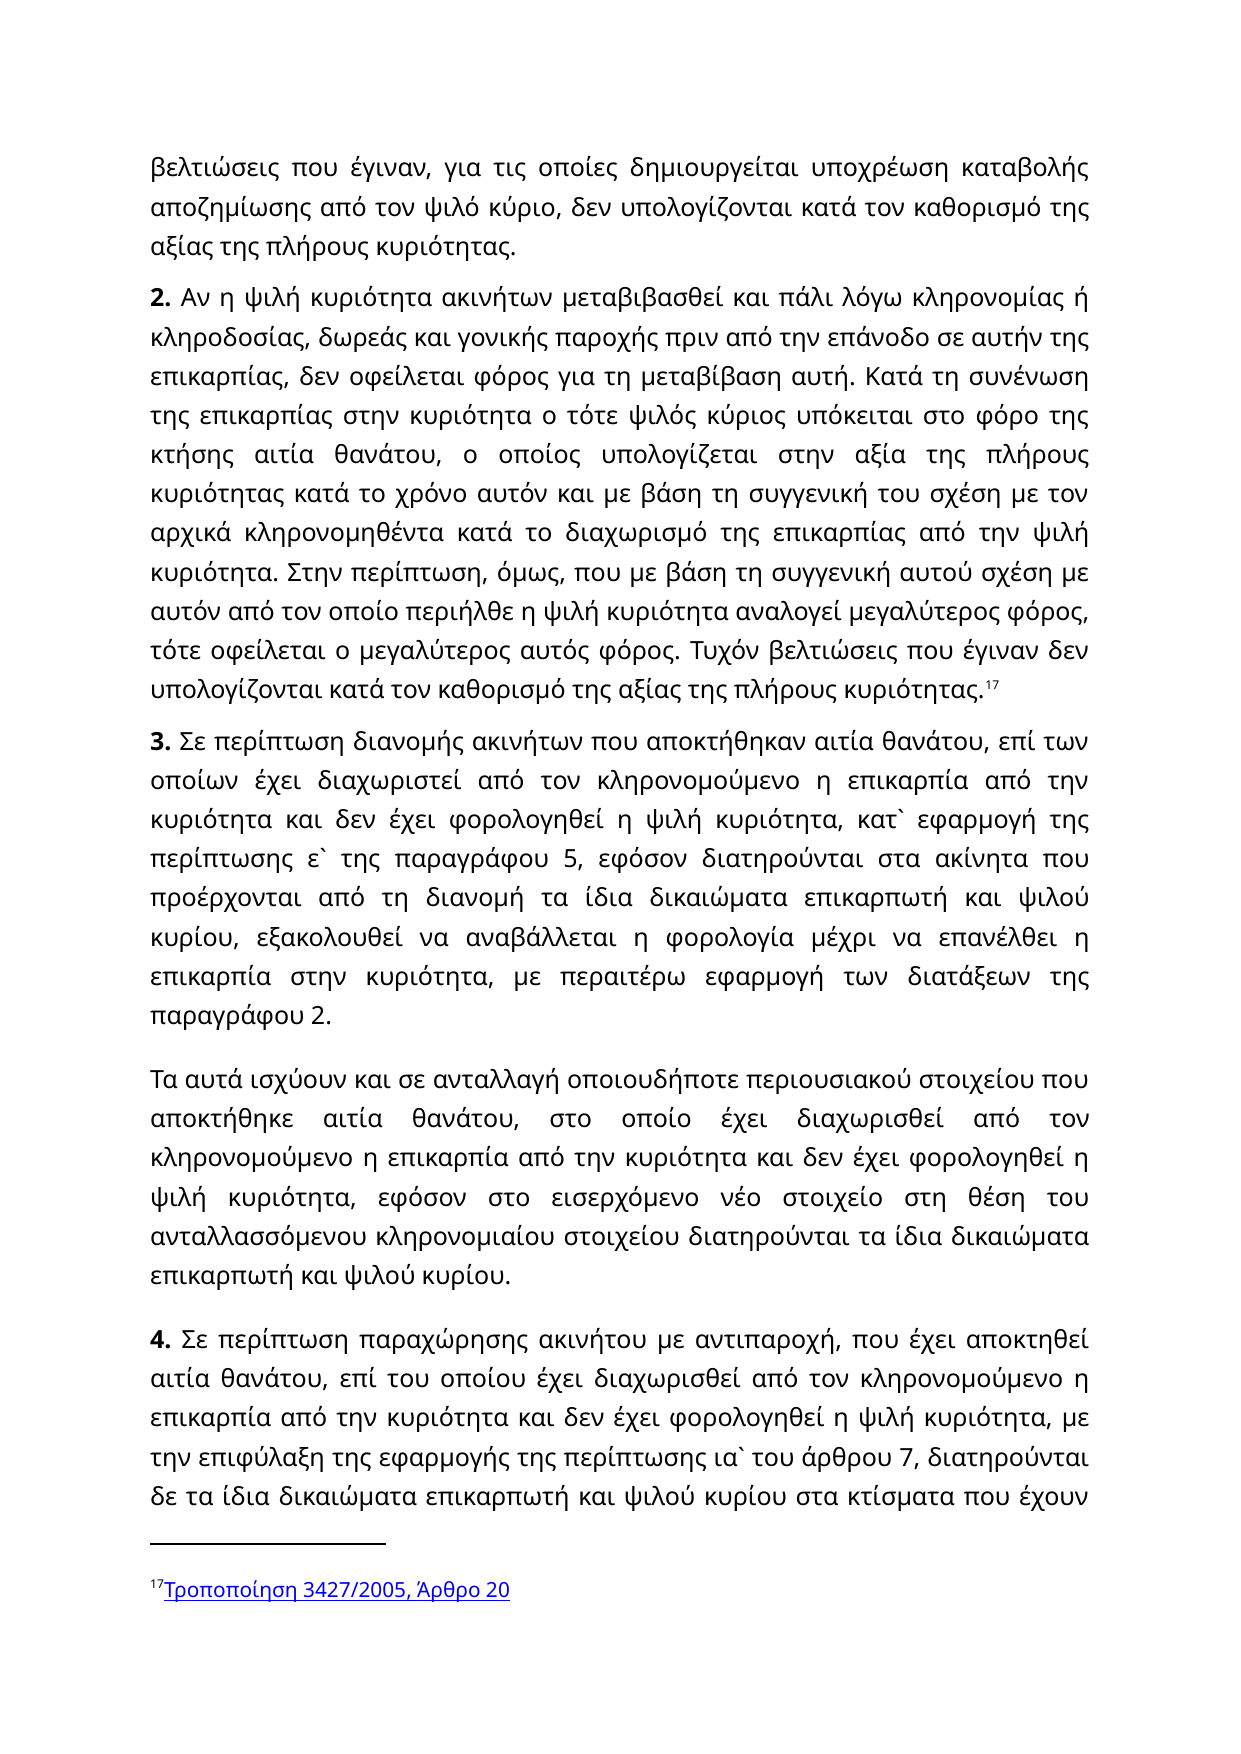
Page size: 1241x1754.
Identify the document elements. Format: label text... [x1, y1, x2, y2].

text 3. Σε περίπτωση διανομής ακινήτων που αποκτήθηκαν αιτία θανάτου, επί των οποίων έχει διαχωριστεί από τον κληρονομούμενο η επικαρπία από την κυριότητα και δεν έχει φορολογηθεί η ψιλή κυριότητα, κατ` εφαρμογή της περίπτωσης ε` της παραγράφου 5, εφόσον διατηρούνται στα ακίνητα που προέρχονται από τη διανομή τα ίδια δικαιώματα επικαρπωτή και ψιλού κυρίου, εξακολουθεί να αναβάλλεται η φορολογία μέχρι να επανέλθει η επικαρπία στην κυριότητα, με περαιτέρω εφαρμογή των διατάξεων της παραγράφου 2. [150, 723, 1090, 1032]
text Τροποποίηση 3427/2005, Άρθρο 20 [150, 1576, 1090, 1604]
text 2. Αν η ψιλή κυριότητα ακινήτων μεταβιβασθεί και πάλι λόγω κληρονομίας ή κληροδοσίας, δωρεάς και γονικής παροχής πριν από την επάνοδο σε αυτήν της επικαρπίας, δεν οφείλεται φόρος για τη μεταβίβαση αυτή. Κατά τη συνένωση της επικαρπίας στην κυριότητα ο τότε ψιλός κύριος υπόκειται στο φόρο της κτήσης αιτία θανάτου, ο οποίος υπολογίζεται στην αξία της πλήρους κυριότητας κατά το χρόνο αυτόν και με βάση τη συγγενική του σχέση με τον αρχικά κληρονομηθέντα κατά το διαχωρισμό της επικαρπίας από την ψιλή κυριότητα. Στην περίπτωση, όμως, που με βάση τη συγγενική αυτού σχέση με αυτόν από τον οποίο περιήλθε η ψιλή κυριότητα αναλογεί μεγαλύτερος φόρος, τότε οφείλεται ο μεγαλύτερος αυτός φόρος. Τυχόν βελτιώσεις που έγιναν δεν υπολογίζονται κατά τον καθορισμό της αξίας της πλήρους κυριότητας. [150, 280, 1090, 706]
text 4. Σε περίπτωση παραχώρησης ακινήτου με αντιπαροχή, που έχει αποκτηθεί αιτία θανάτου, επί του οποίου έχει διαχωρισθεί από τον κληρονομούμενο η επικαρπία από την κυριότητα και δεν έχει φορολογηθεί η ψιλή κυριότητα, με την επιφύλαξη της εφαρμογής της περίπτωσης ια` του άρθρου 7, διατηρούνται δε τα ίδια δικαιώματα επικαρπωτή και ψιλού κυρίου στα κτίσματα που έχουν [150, 1322, 1090, 1512]
text βελτιώσεις που έγιναν, για τις οποίες δημιουργείται υποχρέωση καταβολής αποζημίωσης από τον ψιλό κύριο, δεν υπολογίζονται κατά τον καθορισμό της αξίας της πλήρους κυριότητας. [150, 150, 1090, 262]
text Τα αυτά ισχύουν και σε ανταλλαγή οποιουδήποτε περιουσιακού στοιχείου που αποκτήθηκε αιτία θανάτου, στο οποίο έχει διαχωρισθεί από τον κληρονομούμενο η επικαρπία από την κυριότητα και δεν έχει φορολογηθεί η ψιλή κυριότητα, εφόσον στο εισερχόμενο νέο στοιχείο στη θέση του ανταλλασσόμενου κληρονομιαίου στοιχείου διατηρούνται τα ίδια δικαιώματα επικαρπωτή και ψιλού κυρίου. [150, 1062, 1090, 1292]
